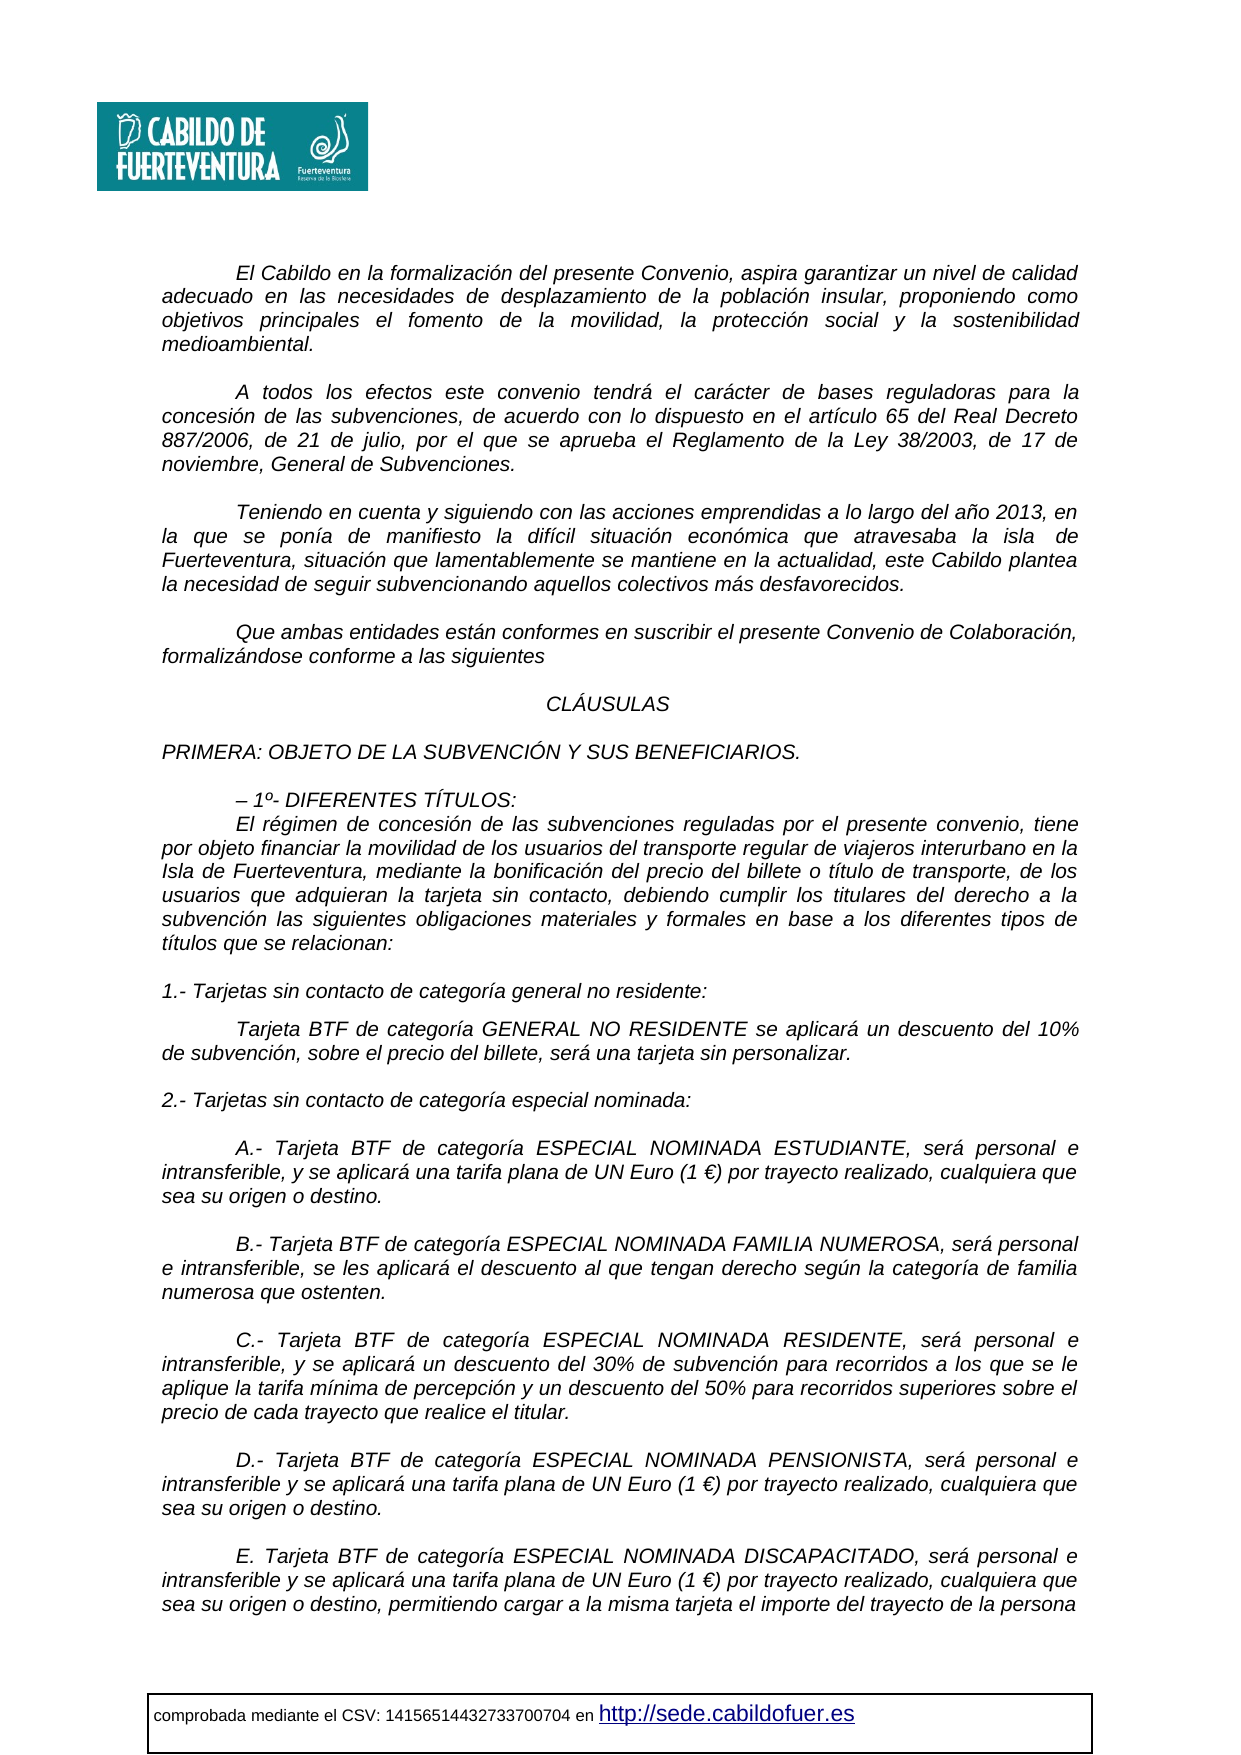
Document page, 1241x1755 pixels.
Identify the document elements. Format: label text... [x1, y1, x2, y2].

text Tarjeta BTF de categoría GENERAL NO RESIDENTE se aplicará un descuento del 10% de subvención, sobre el precio del billete, será una tarjeta sin personalizar. [162, 1016, 1079, 1064]
text 1.- Tarjetas sin contacto de categoría general no residente: [162, 979, 1105, 1003]
text D.- Tarjeta BTF de categoría ESPECIAL NOMINADA PENSIONISTA, será personal e intransferible y se aplicará una tarifa plana de UN Euro (1 €) por trayecto realizado, cualquiera que sea su origen o destino. [162, 1448, 1079, 1519]
text CLÁUSULAS [544, 692, 673, 716]
text El Cabildo en la formalización del presente Convenio, aspira garantizar un nivel de calidad adecuado en las necesidades de desplazamiento de la población insular, proponiendo como objetivos principales el fomento de la movilidad, la protección social y la sostenibilidad medioambiental. [162, 260, 1079, 356]
text Que ambas entidades están conformes en suscribir el presente Convenio de Colaboración, formalizándose conforme a las siguientes [162, 620, 1079, 668]
text B.- Tarjeta BTF de categoría ESPECIAL NOMINADA FAMILIA NUMEROSA, será personal e intransferible, se les aplicará el descuento al que tengan derecho según la categoría de familia numerosa que ostenten. [162, 1232, 1079, 1304]
text PRIMERA: OBJETO DE LA SUBVENCIÓN Y SUS BENEFICIARIOS. – 1º- DIFERENTES TÍTULOS: [162, 716, 820, 811]
text Teniendo en cuenta y siguiendo con las acciones emprendidas a lo largo del año 2013, en la que se ponía de manifiesto la difícil situación económica que atravesaba la isla de Fuerteventura, situación que lamentablemente se mantiene en la actualidad, este Cabildo plantea la necesidad de seguir subvencionando aquellos colectivos más desfavorecidos. [162, 500, 1079, 596]
text 2.- Tarjetas sin contacto de categoría especial nominada: [162, 1088, 1105, 1112]
text A todos los efectos este convenio tendrá el carácter de bases reguladoras para la concesión de las subvenciones, de acuerdo con lo dispuesto en el artículo 65 del Real Decreto 887/2006, de 21 de julio, por el que se aprueba el Reglamento de la Ley 38/2003, de 17 de noviembre, General de Subvenciones. [162, 380, 1079, 476]
text A.- Tarjeta BTF de categoría ESPECIAL NOMINADA ESTUDIANTE, será personal e intransferible, y se aplicará una tarifa plana de UN Euro (1 €) por trayecto realizado, cualquiera que sea su origen o destino. [162, 1136, 1079, 1208]
text C.- Tarjeta BTF de categoría ESPECIAL NOMINADA RESIDENTE, será personal e intransferible, y se aplicará un descuento del 30% de subvención para recorridos a los que se le aplique la tarifa mínima de percepción y un descuento del 50% para recorridos superiores sobre el precio de cada trayecto que realice el titular. [162, 1328, 1079, 1424]
text E. Tarjeta BTF de categoría ESPECIAL NOMINADA DISCAPACITADO, será personal e intransferible y se aplicará una tarifa plana de UN Euro (1 €) por trayecto realizado, cualquiera que sea su origen o destino, permitiendo cargar a la misma tarjeta el importe del trayecto de la persona [162, 1543, 1079, 1615]
text El régimen de concesión de las subvenciones reguladas por el presente convenio, tiene por objeto financiar la movilidad de los usuarios del transporte regular de viajeros interurbano en la Isla de Fuerteventura, mediante la bonificación del precio del billete o título de transporte, de los usuarios que adquieran la tarjeta sin contacto, debiendo cumplir los titulares del derecho a la subvención las siguientes obligaciones materiales y formales en base a los diferentes tipos de títulos que se relacionan: [162, 811, 1079, 955]
